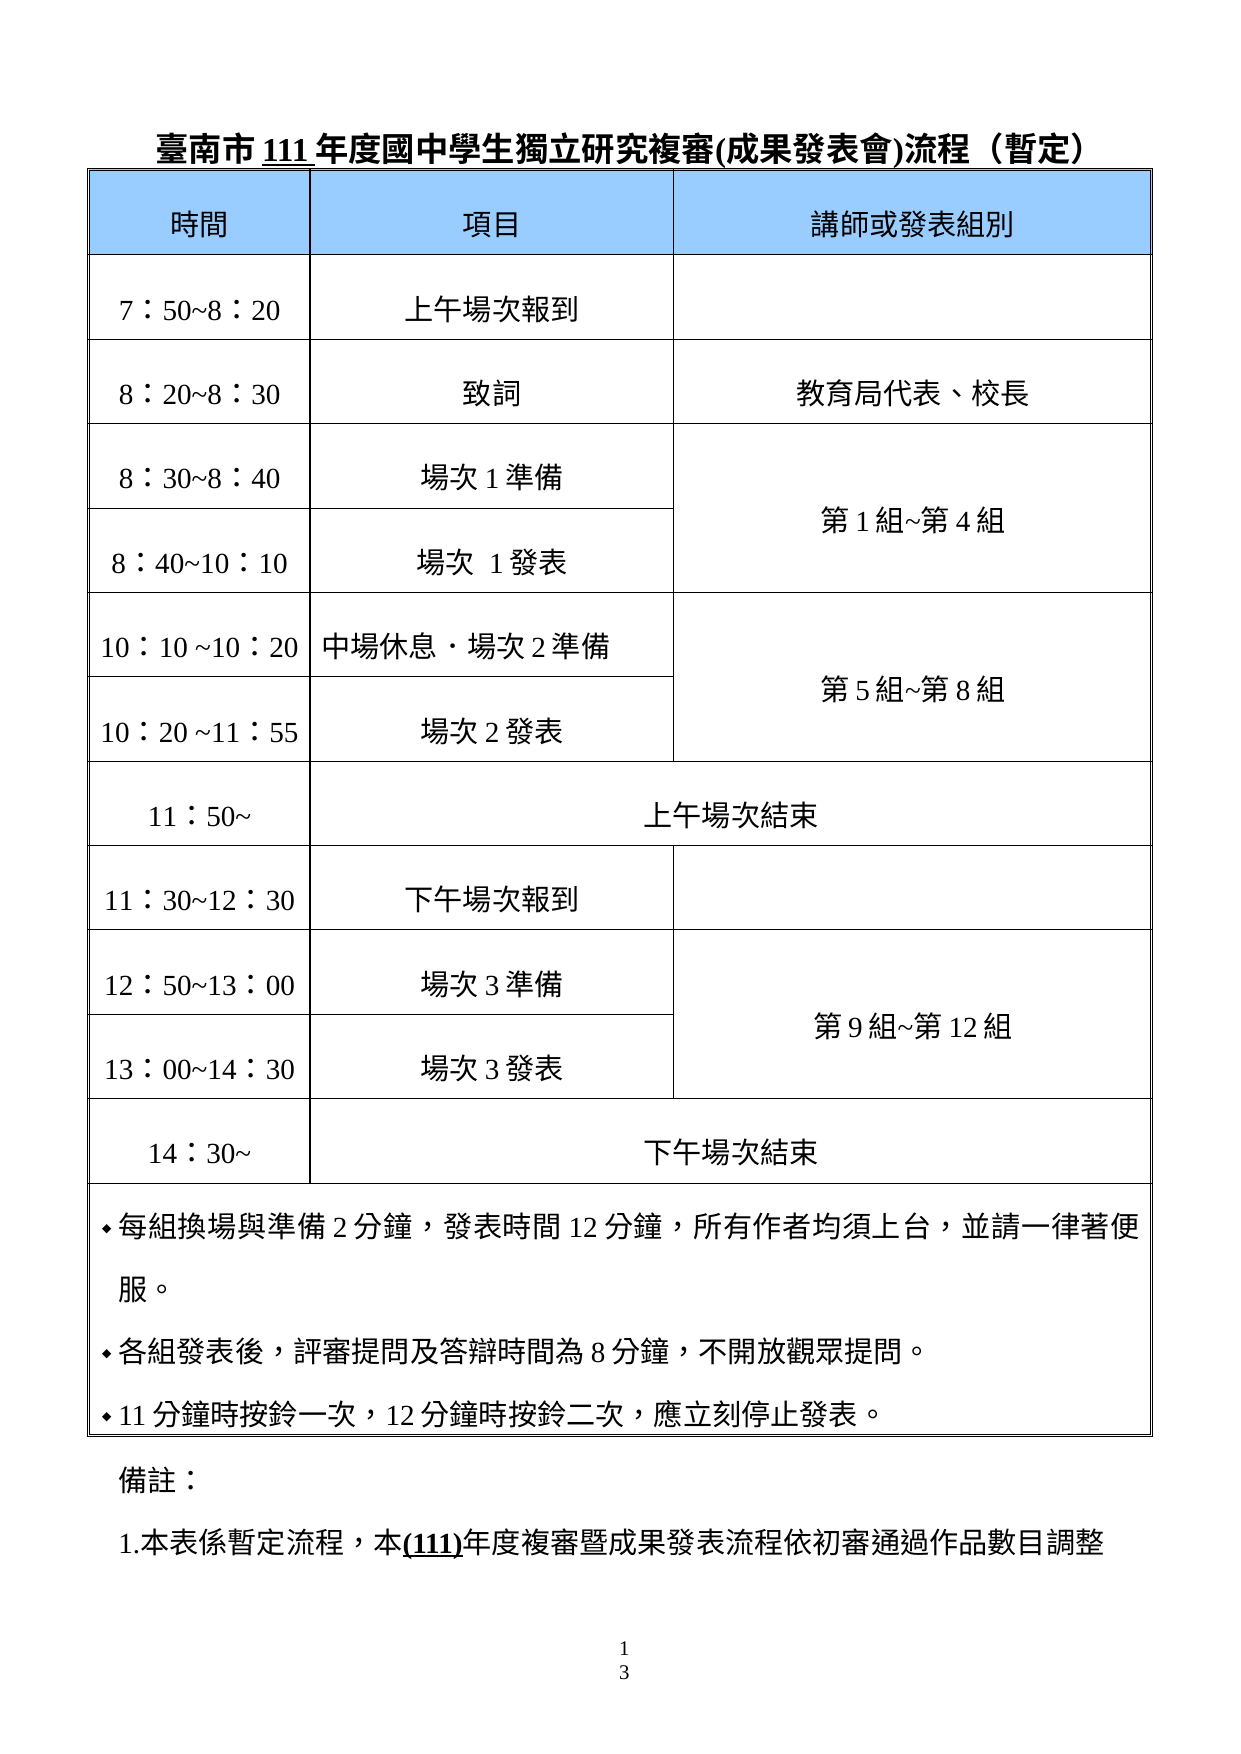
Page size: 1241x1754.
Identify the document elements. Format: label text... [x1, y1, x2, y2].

table_header 時間 [90, 171, 309, 254]
table_cell 每組換場與準備2分鐘，發表時間12分鐘，所有作者均須上台，並請一律著便服。 各組發表後，評審提問及答辯時間為8分鐘，不開放觀眾提問。 11分鐘時按鈴一次，12分鐘時按鈴二次，應立刻停止發表。 [90, 1184, 1150, 1433]
table_cell 場次1準備 [311, 424, 673, 507]
table_cell 10：20 ~11：55 [90, 677, 309, 761]
table_cell 場次2發表 [311, 677, 673, 761]
table_cell 13：00~14：30 [90, 1015, 309, 1098]
table_cell 11：30~12：30 [90, 846, 309, 929]
table_header 項目 [311, 171, 673, 254]
table_cell [674, 846, 1150, 929]
table_cell 8：30~8：40 [90, 424, 309, 507]
table_cell 下午場次結束 [311, 1099, 1150, 1182]
table_cell 場次3發表 [311, 1015, 673, 1098]
table_cell 場次 1發表 [311, 509, 673, 592]
table_cell 上午場次結束 [311, 762, 1150, 845]
table_cell 教育局代表、校長 [674, 340, 1150, 423]
table_cell 下午場次報到 [311, 846, 673, 929]
table_cell 第5組~第8組 [674, 593, 1150, 761]
table_cell 第1組~第4組 [674, 424, 1150, 592]
table_cell 10：10 ~10：20 [90, 593, 309, 676]
text 臺南市111年度國中學生獨立研究複審(成果發表會)流程（暫定） [99, 105, 1159, 168]
table_cell 14：30~ [90, 1099, 309, 1182]
table_cell 7：50~8：20 [90, 255, 309, 339]
text 備註： [118, 1437, 1122, 1499]
table_cell [674, 255, 1150, 339]
table_cell 上午場次報到 [311, 255, 673, 339]
table_cell 8：20~8：30 [90, 340, 309, 423]
table_cell 8：40~10：10 [90, 509, 309, 592]
table_cell 中場休息．場次2準備 [311, 593, 673, 676]
table_cell 11：50~ [90, 762, 309, 845]
table_cell 12：50~13：00 [90, 930, 309, 1014]
table_header 講師或發表組別 [674, 171, 1150, 254]
text 1.本表係暫定流程，本(111)年度複審暨成果發表流程依初審通過作品數目調整 [118, 1499, 1122, 1562]
table_cell 致詞 [311, 340, 673, 423]
table_cell 第9組~第12組 [674, 930, 1150, 1098]
table_cell 場次3準備 [311, 930, 673, 1014]
